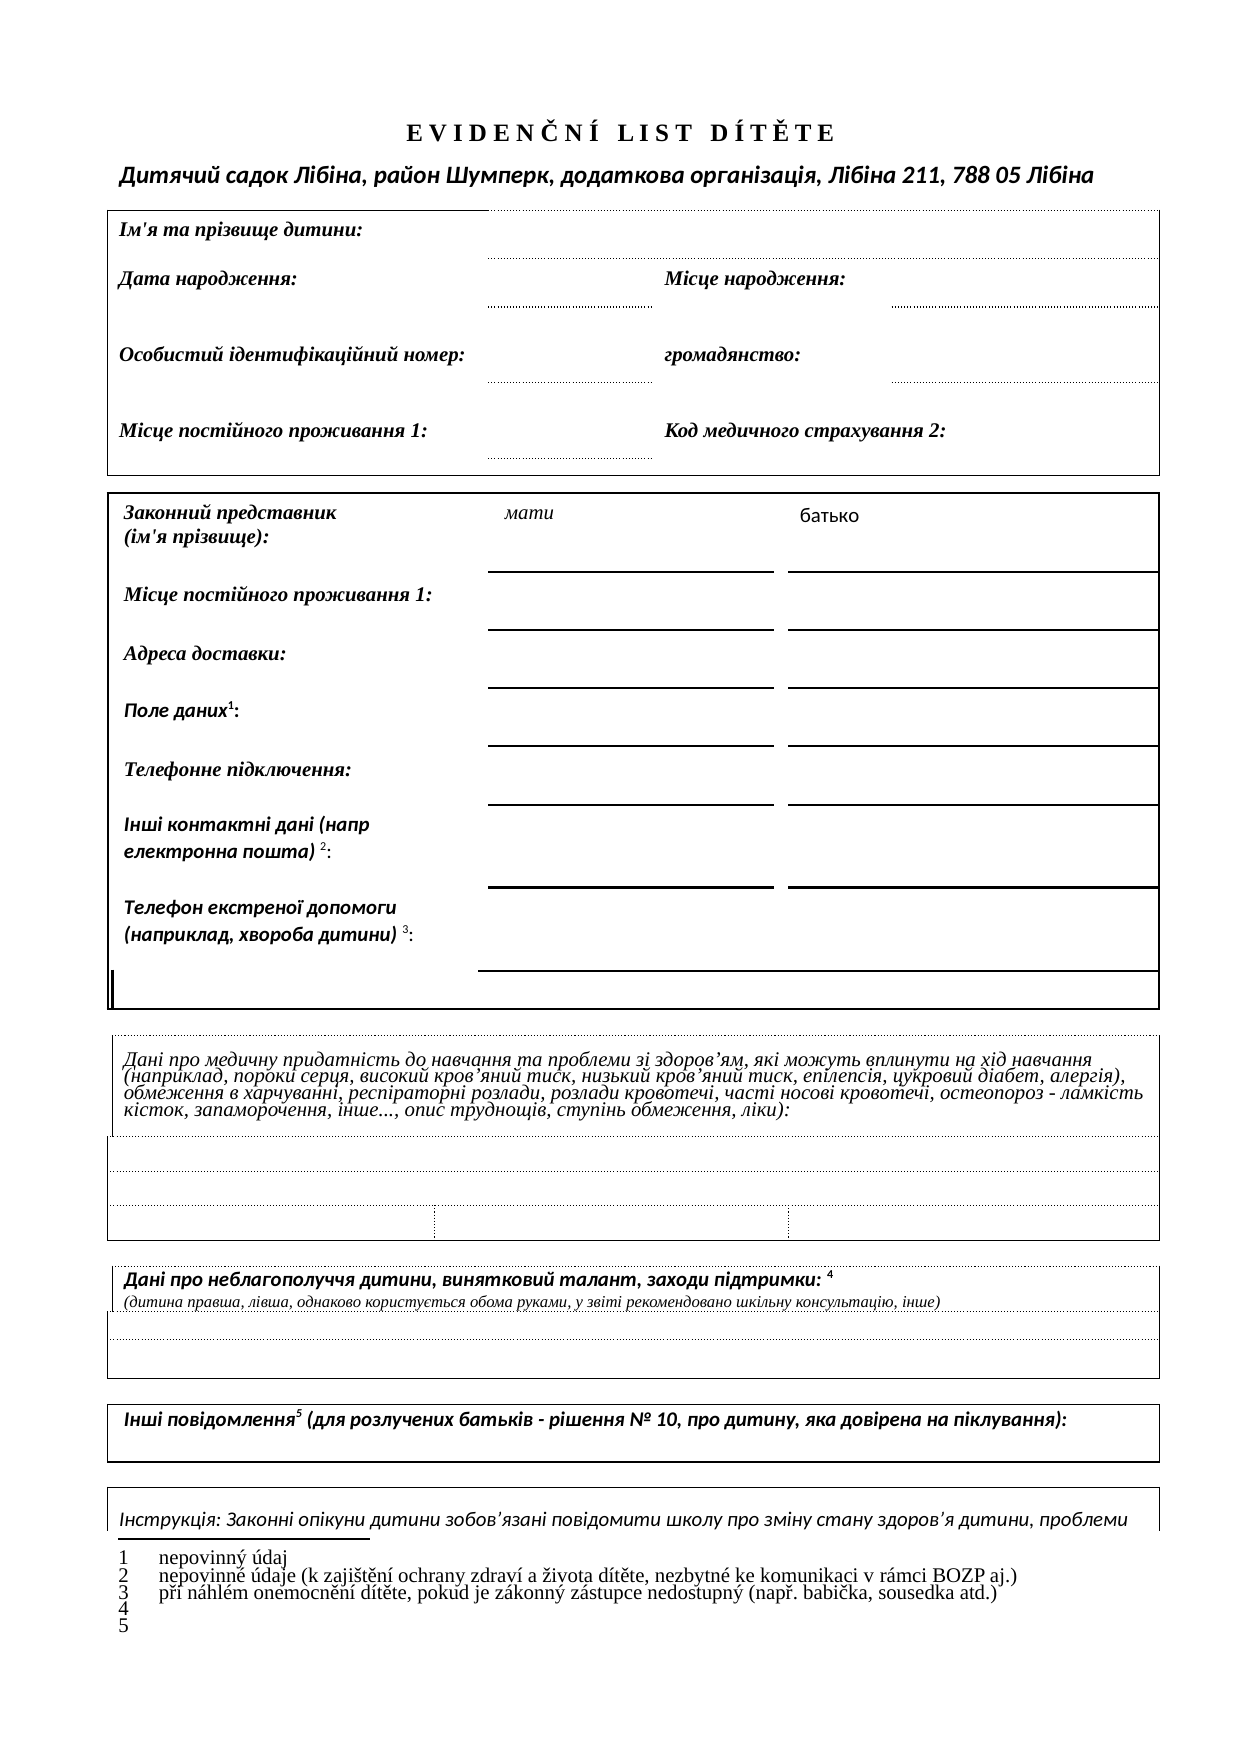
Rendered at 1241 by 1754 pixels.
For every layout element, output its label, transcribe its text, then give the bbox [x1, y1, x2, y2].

table_cell [108, 476, 1159, 492]
table_cell [788, 1205, 1159, 1239]
table_cell [788, 806, 1158, 886]
table_cell [108, 1171, 1159, 1205]
table_cell [488, 631, 774, 687]
table_cell [892, 258, 1159, 306]
table_cell Дата народження: [108, 258, 488, 306]
text E V I D E N Č N Í L I S T D Í T Ě T E [118, 118, 1122, 147]
table_cell [488, 806, 774, 886]
table_cell [108, 1433, 1159, 1461]
table_cell [108, 1241, 112, 1266]
table_cell Місце постійного проживання 1: [113, 571, 488, 629]
table_cell [108, 1266, 112, 1311]
table_cell Дані про медичну придатність до навчання та проблеми зі здоров’ям, які можуть вплинути на хід навчання (наприклад, пороки серця, високий кров’яний тиск, низький кров’яний тиск, епілепсія, цукровий діабет, алергія), обмеження в харчуванні, респіраторні розлади, розлади кровотечі, часті носові кровотечі, остеопороз - ламкість кісток, запаморочення, інше..., опис труднощів, ступінь обмеження, ліки): [113, 1035, 1159, 1136]
table_cell громадянство: [653, 306, 892, 382]
table_cell [108, 1379, 1159, 1404]
table_cell [488, 747, 774, 803]
table_cell [113, 1241, 1159, 1266]
table_cell [113, 1010, 1159, 1035]
table_cell Інші контактні дані (напр електронна пошта) : [113, 804, 488, 886]
table_cell Код медичного страхування 2: [653, 382, 975, 458]
table_cell Адреса доставки: [113, 629, 488, 687]
table_cell [975, 382, 1159, 458]
table_cell [788, 631, 1158, 687]
table_cell [788, 689, 1158, 745]
table_header Дитячий садок Лібіна, район Шумперк, додаткова організація, Лібіна 211, 788 05 Лібіна [108, 147, 1159, 209]
table_cell [108, 1205, 434, 1239]
table_cell [488, 382, 653, 458]
table_cell [774, 571, 788, 629]
table_cell [108, 1463, 1159, 1487]
table_cell Інші повідомлення (для розлучених батьків - рішення № 10, про дитину, яка довірена на піклування): [108, 1405, 1159, 1432]
table_cell [774, 494, 788, 571]
table_cell [488, 306, 653, 382]
table_cell [488, 689, 774, 745]
table_cell [788, 573, 1158, 629]
table_cell [774, 745, 788, 803]
table_cell [488, 573, 774, 629]
table_cell Місце постійного проживання 1: [108, 382, 488, 458]
table_cell Законний представник (ім'я прізвище): [113, 494, 488, 571]
table_cell батько [788, 494, 1158, 571]
table_cell [788, 747, 1158, 803]
table_cell [892, 306, 1159, 382]
table_cell [114, 970, 1158, 1008]
table_cell [108, 1311, 1159, 1339]
table_cell Місце народження: [653, 258, 892, 306]
table_cell [108, 1136, 1159, 1171]
table_cell [774, 629, 788, 687]
table_cell [774, 804, 788, 886]
table_cell мати [488, 494, 774, 571]
table_cell Ім'я та прізвище дитини: [108, 211, 488, 258]
table_cell [108, 458, 1159, 475]
table_cell Інструкція: Законні опікуни дитини зобов’язані повідомити школу про зміну стану здоров’я дитини, проблеми [108, 1488, 1159, 1531]
table_cell Телефонне підключення: [113, 745, 488, 803]
table_cell Поле даних: [113, 687, 488, 745]
table_cell [108, 1010, 112, 1035]
table_cell [434, 1205, 788, 1239]
table_cell [488, 258, 653, 306]
table_cell Особистий ідентифікаційний номер: [108, 306, 488, 382]
table_cell [488, 210, 1159, 258]
table_cell [478, 886, 1158, 969]
table_cell [108, 1339, 1159, 1378]
table_cell [774, 687, 788, 745]
table_cell Дані про неблагополуччя дитини, винятковий талант, заходи підтримки: (дитина правша, лівша, однаково користується обома руками, у звіті рекомендовано шкільну консультацію, інше) [113, 1266, 1159, 1311]
table_cell Телефон екстреної допомоги (наприклад, хвороба дитини) : [113, 886, 478, 969]
